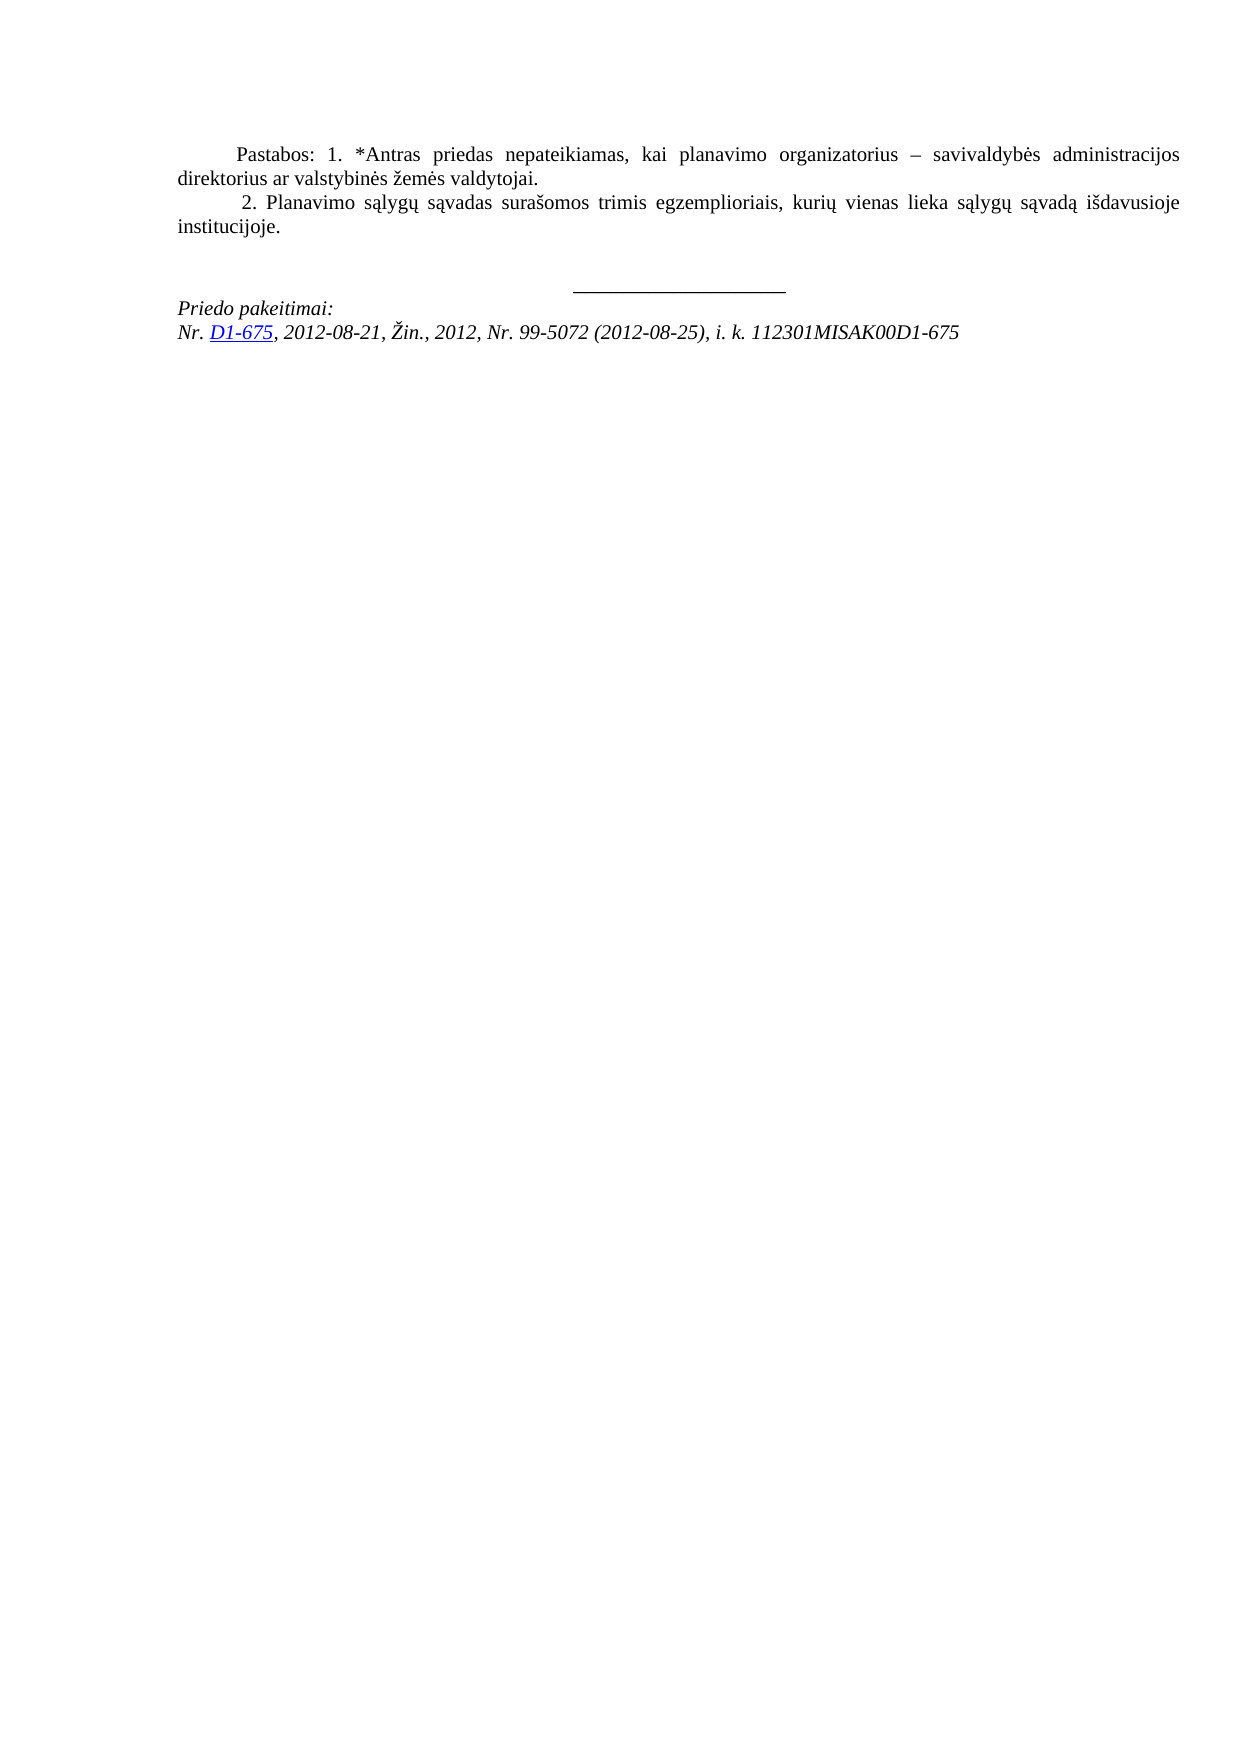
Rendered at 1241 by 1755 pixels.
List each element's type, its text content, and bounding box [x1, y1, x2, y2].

text Nr. D1-675, 2012-08-21, Žin., 2012, Nr. 99-5072 (2012-08-25), i. k. 112301MISAK00D1-675 [177, 320, 1181, 344]
text 2. Planavimo sąlygų sąvadas surašomos trimis egzemplioriais, kurių vienas lieka sąlygų sąvadą išdavusioje institucijoje. [177, 190, 1181, 238]
text Priedo pakeitimai: [177, 296, 1181, 320]
text Pastabos: 1. *Antras priedas nepateikiamas, kai planavimo organizatorius – savivaldybės administracijos direktorius ar valstybinės žemės valdytojai. [177, 142, 1181, 190]
text _________________ [177, 267, 1181, 296]
